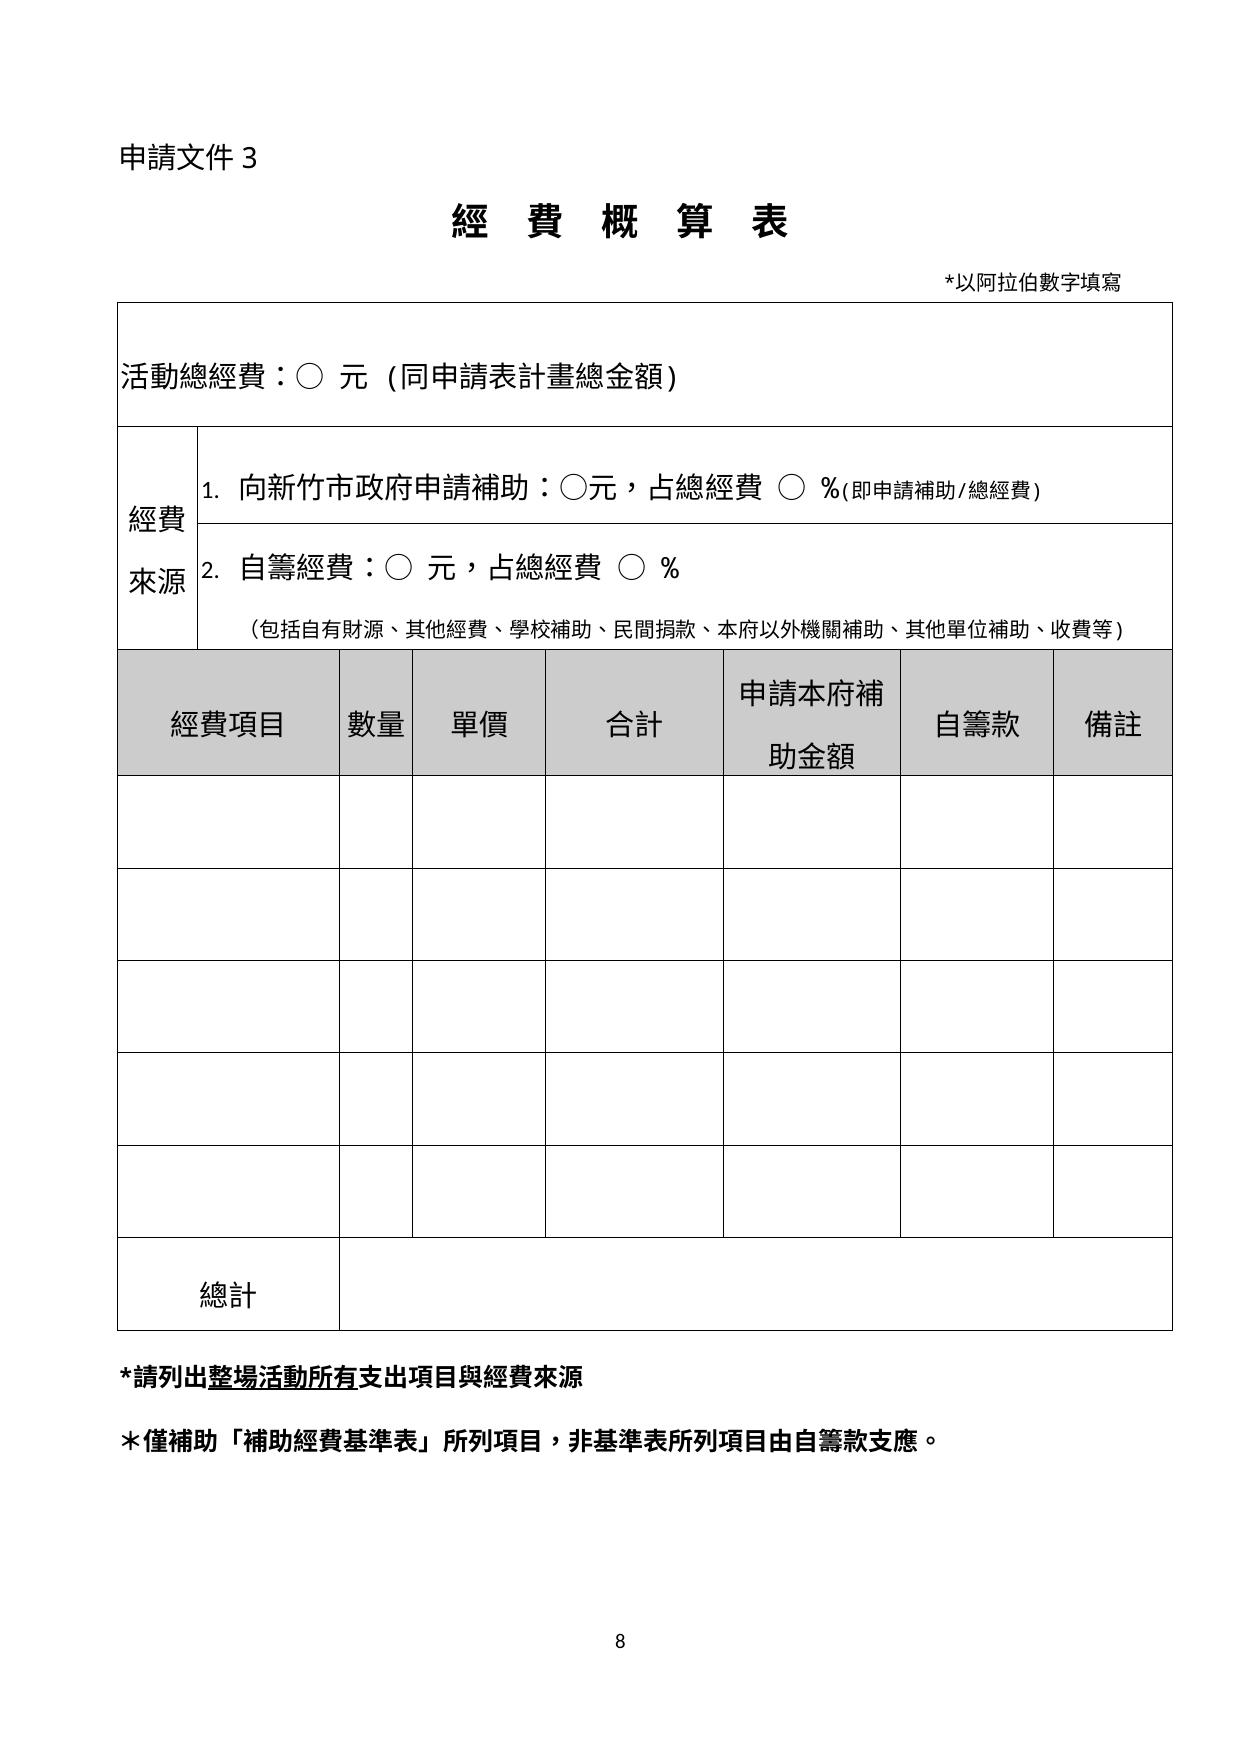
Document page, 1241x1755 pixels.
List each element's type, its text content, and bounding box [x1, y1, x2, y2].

table_cell 申請本府補助金額 [724, 650, 900, 775]
table_cell [340, 961, 412, 1052]
table_cell 數量 [340, 650, 412, 775]
table_header 活動總經費：○ 元 (同申請表計畫總金額) [118, 303, 1172, 426]
table_cell [901, 1146, 1053, 1237]
table_cell [1054, 776, 1172, 867]
table_cell [118, 1053, 339, 1145]
table_cell [413, 869, 545, 960]
table_cell [724, 776, 900, 867]
table_cell [340, 1238, 1172, 1329]
table_cell 備註 [1054, 650, 1172, 775]
table_cell [413, 961, 545, 1052]
table_cell [118, 961, 339, 1052]
table_cell [118, 869, 339, 960]
table_cell [546, 869, 723, 960]
table_cell [546, 1146, 723, 1237]
table_cell [901, 961, 1053, 1052]
table_cell [340, 1053, 412, 1145]
text 經費概算表 [118, 177, 1122, 239]
table_cell [340, 869, 412, 960]
text *請列出整場活動所有支出項目與經費來源 [118, 1349, 1022, 1395]
table_cell [724, 1053, 900, 1145]
table_cell [1054, 1053, 1172, 1145]
table_cell [118, 776, 339, 867]
table_cell [340, 776, 412, 867]
table_cell [413, 776, 545, 867]
table_cell [118, 1146, 339, 1237]
table_cell 自籌經費：○ 元，占總經費 ○ % （包括自有財源、其他經費、學校補助、民間捐款、本府以外機關補助、其他單位補助、收費等) [198, 524, 1172, 649]
table_cell 單價 [413, 650, 545, 775]
table_cell [901, 869, 1053, 960]
table_cell [724, 869, 900, 960]
table_cell [546, 1053, 723, 1145]
table_cell [724, 1146, 900, 1237]
table_cell 合計 [546, 650, 723, 775]
table_cell [413, 1053, 545, 1145]
text ＊僅補助「補助經費基準表」所列項目，非基準表所列項目由自籌款支應。 [118, 1414, 1022, 1460]
table_cell [413, 1146, 545, 1237]
table_cell 自籌款 [901, 650, 1053, 775]
table_cell 向新竹市政府申請補助：○元，占總經費 ○ %(即申請補助/總經費) [198, 427, 1172, 523]
table_cell [1054, 961, 1172, 1052]
text *以阿拉伯數字填寫 [118, 239, 1122, 302]
table_cell [901, 1053, 1053, 1145]
table_cell [901, 776, 1053, 867]
table_cell 總計 [118, 1238, 339, 1329]
text 申請文件3 [118, 114, 1122, 177]
table_cell [546, 776, 723, 867]
table_cell [546, 961, 723, 1052]
table_cell [1054, 869, 1172, 960]
table_cell [724, 961, 900, 1052]
table_cell [340, 1146, 412, 1237]
table_cell 經費項目 [118, 650, 339, 775]
table_cell [1054, 1146, 1172, 1237]
table_cell 經費來源 [118, 427, 197, 649]
